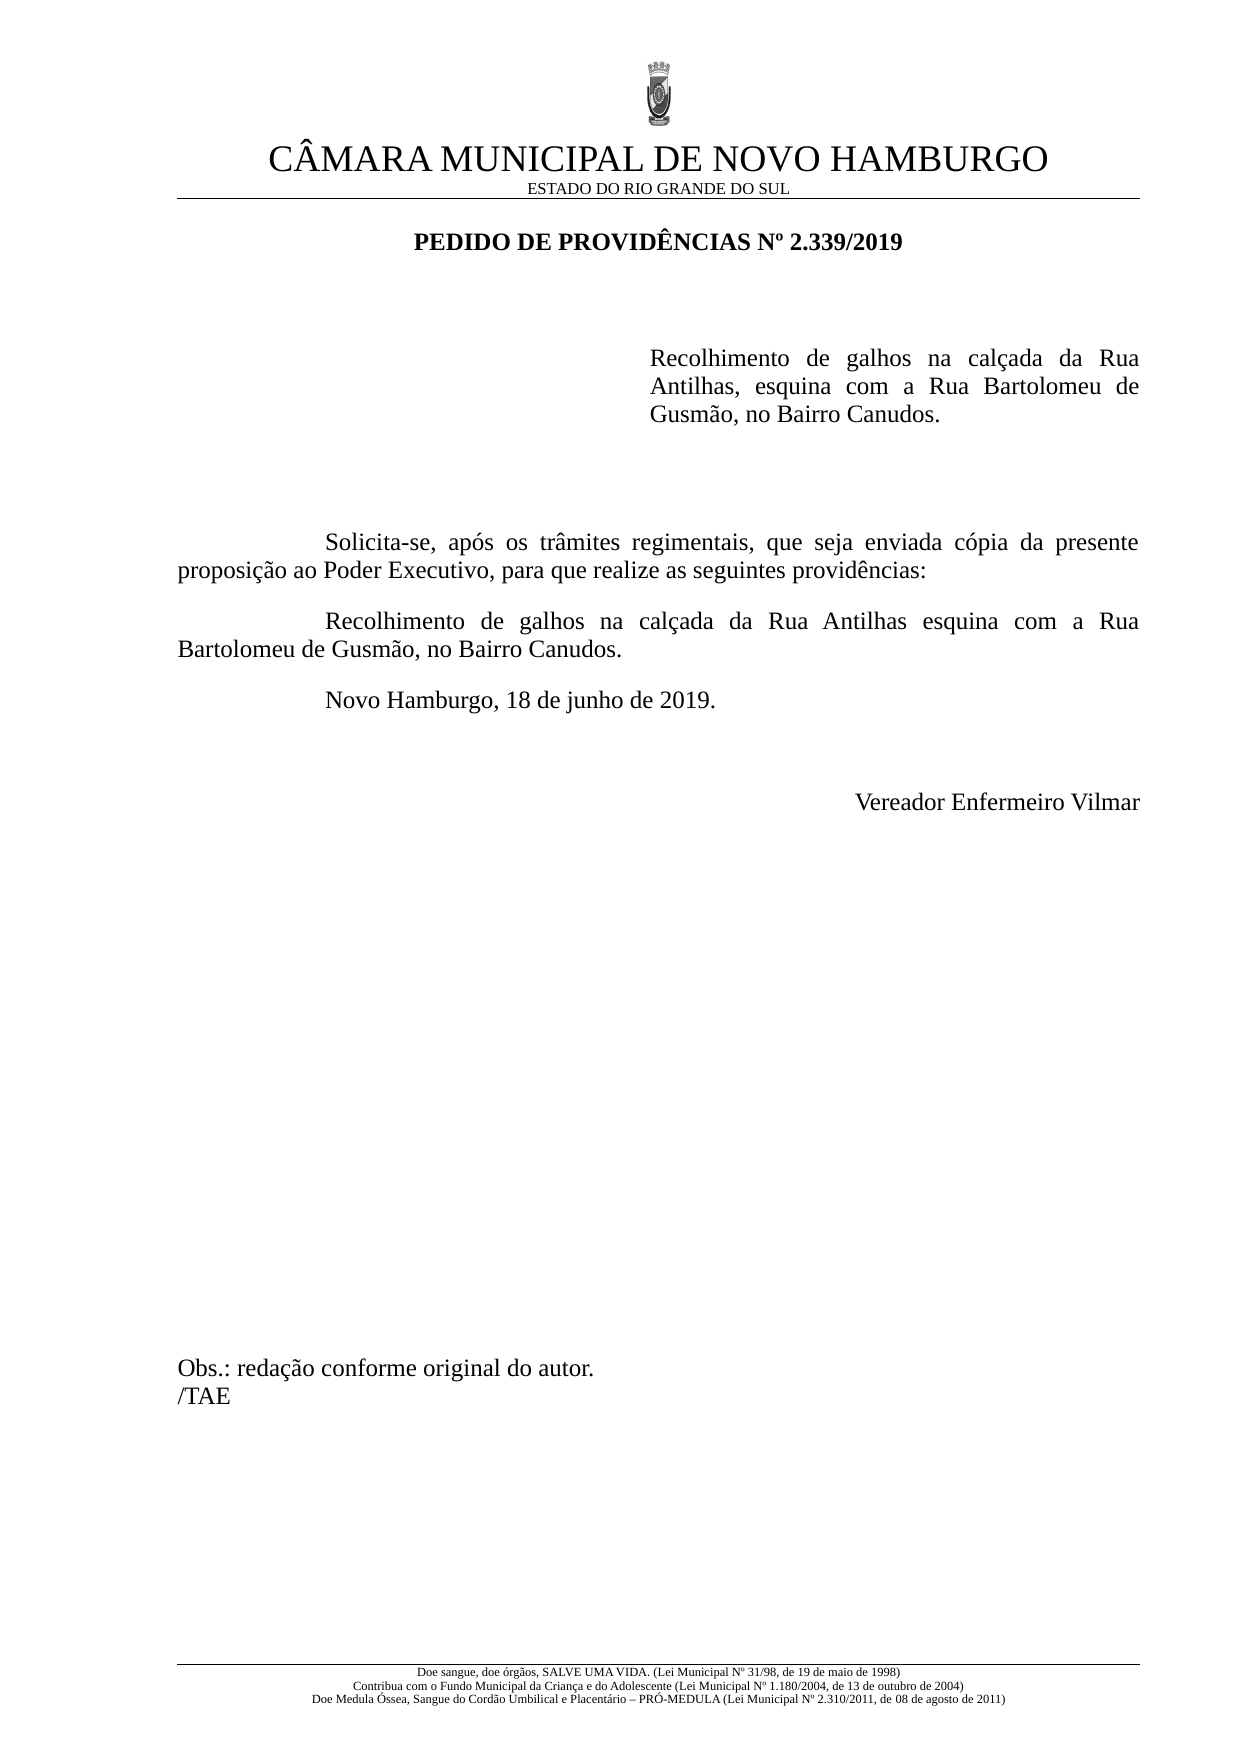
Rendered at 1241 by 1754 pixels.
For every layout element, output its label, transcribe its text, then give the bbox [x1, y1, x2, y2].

text /TAE [177, 1382, 1140, 1410]
text Obs.: redação conforme original do autor. [177, 1354, 1140, 1382]
text Recolhimento de galhos na calçada da Rua Antilhas esquina com a Rua Bartolomeu de Gusmão, no Bairro Canudos. [177, 607, 1140, 662]
text PEDIDO DE PROVIDÊNCIAS Nº 2.339/2019 [177, 228, 1140, 256]
text Novo Hamburgo, 18 de junho de 2019. [177, 686, 1140, 714]
text Solicita-se, após os trâmites regimentais, que seja enviada cópia da presente proposição ao Poder Executivo, para que realize as seguintes providências: [177, 528, 1140, 583]
text Recolhimento de galhos na calçada da Rua Antilhas, esquina com a Rua Bartolomeu de Gusmão, no Bairro Canudos. [649, 344, 1140, 428]
text Vereador Enfermeiro Vilmar [177, 788, 1140, 816]
